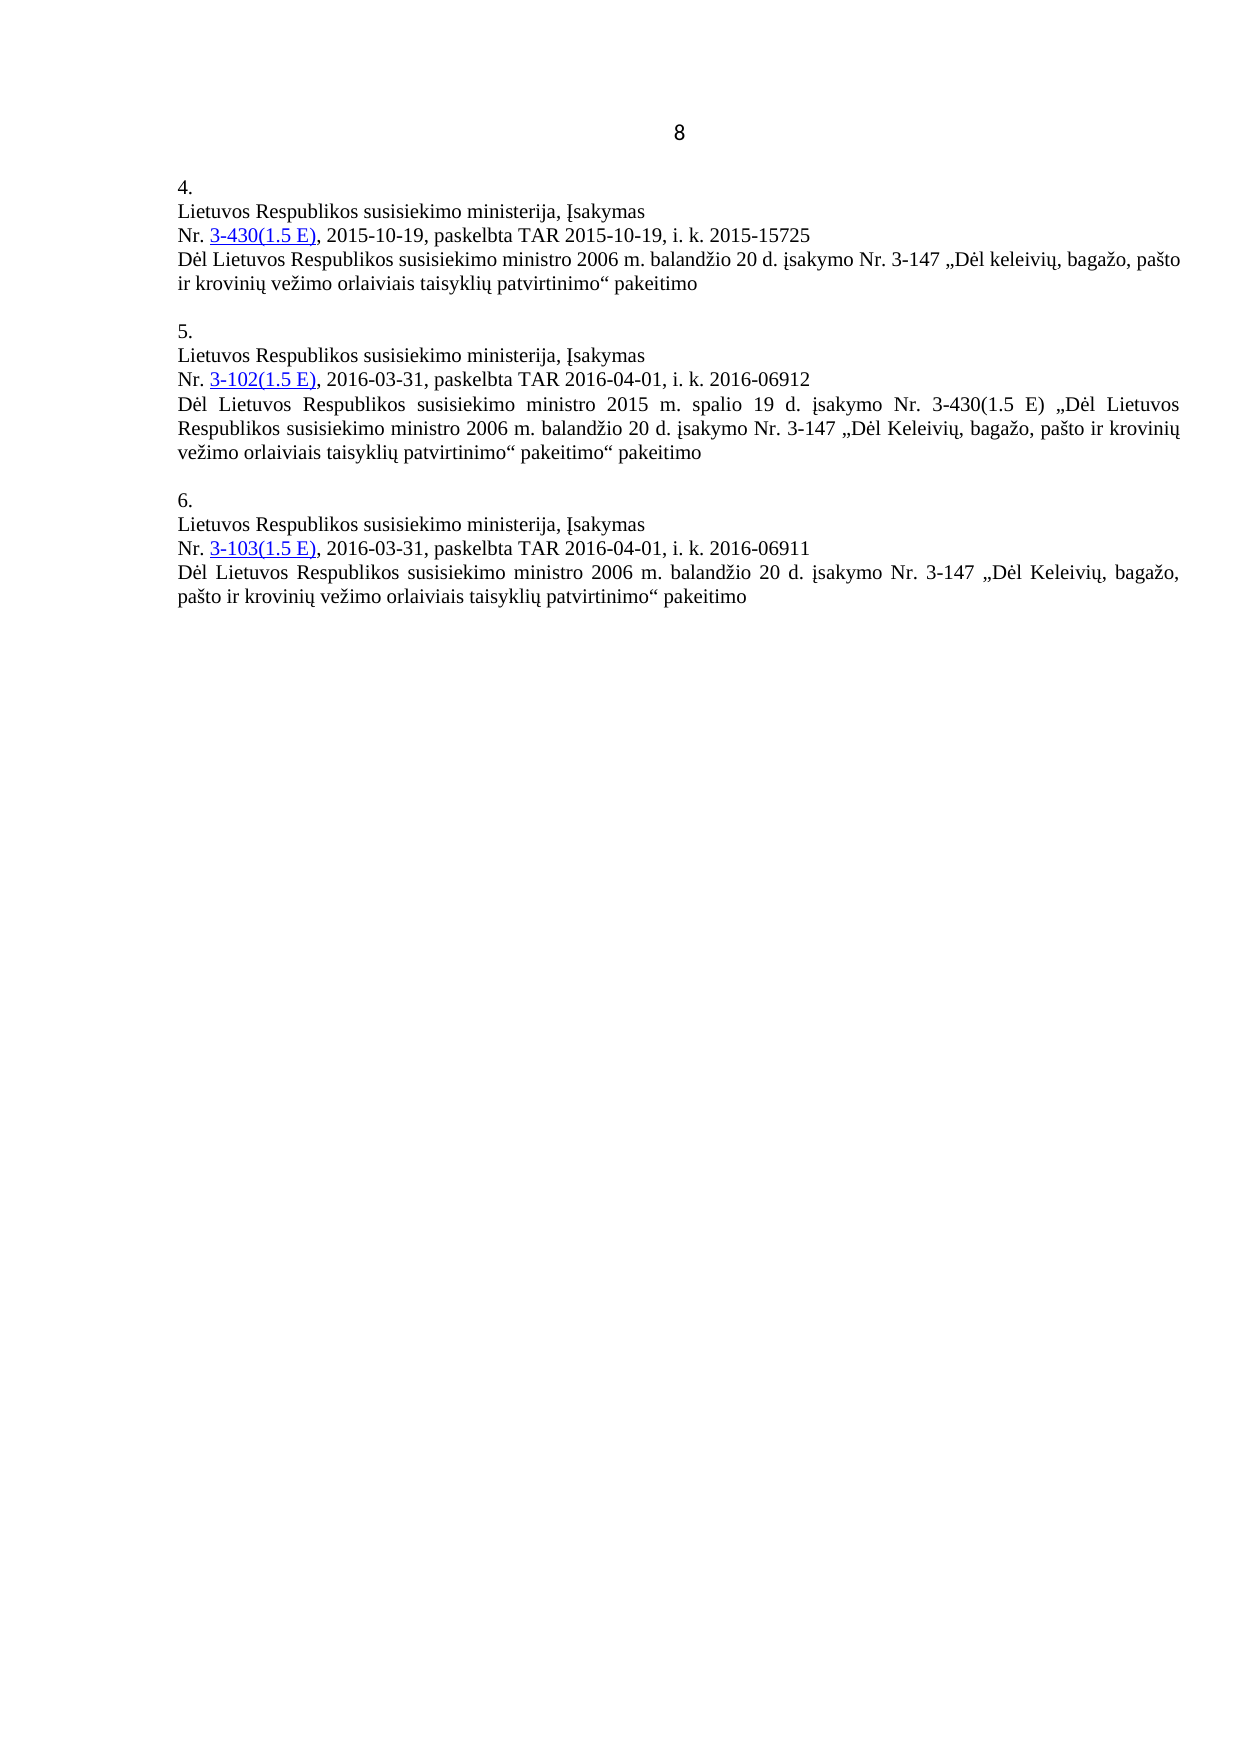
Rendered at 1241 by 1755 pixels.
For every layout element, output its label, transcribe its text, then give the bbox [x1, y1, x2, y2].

text Lietuvos Respublikos susisiekimo ministerija, Įsakymas [177, 199, 1181, 223]
text Dėl Lietuvos Respublikos susisiekimo ministro 2006 m. balandžio 20 d. įsakymo Nr. 3-147 „Dėl keleivių, bagažo, pašto ir krovinių vežimo orlaiviais taisyklių patvirtinimo“ pakeitimo [177, 247, 1181, 295]
text Nr. 3-103(1.5 E), 2016-03-31, paskelbta TAR 2016-04-01, i. k. 2016-06911 [177, 536, 1181, 560]
text Lietuvos Respublikos susisiekimo ministerija, Įsakymas [177, 343, 1181, 367]
text Dėl Lietuvos Respublikos susisiekimo ministro 2015 m. spalio 19 d. įsakymo Nr. 3-430(1.5 E) „Dėl Lietuvos Respublikos susisiekimo ministro 2006 m. balandžio 20 d. įsakymo Nr. 3-147 „Dėl Keleivių, bagažo, pašto ir krovinių vežimo orlaiviais taisyklių patvirtinimo“ pakeitimo“ pakeitimo [177, 391, 1181, 464]
text 5. [177, 319, 1181, 343]
text 4. [177, 175, 1181, 199]
text Dėl Lietuvos Respublikos susisiekimo ministro 2006 m. balandžio 20 d. įsakymo Nr. 3-147 „Dėl Keleivių, bagažo, pašto ir krovinių vežimo orlaiviais taisyklių patvirtinimo“ pakeitimo [177, 560, 1181, 608]
text 6. [177, 488, 1181, 512]
text Nr. 3-430(1.5 E), 2015-10-19, paskelbta TAR 2015-10-19, i. k. 2015-15725 [177, 223, 1181, 247]
text Lietuvos Respublikos susisiekimo ministerija, Įsakymas [177, 512, 1181, 536]
text Nr. 3-102(1.5 E), 2016-03-31, paskelbta TAR 2016-04-01, i. k. 2016-06912 [177, 367, 1181, 391]
